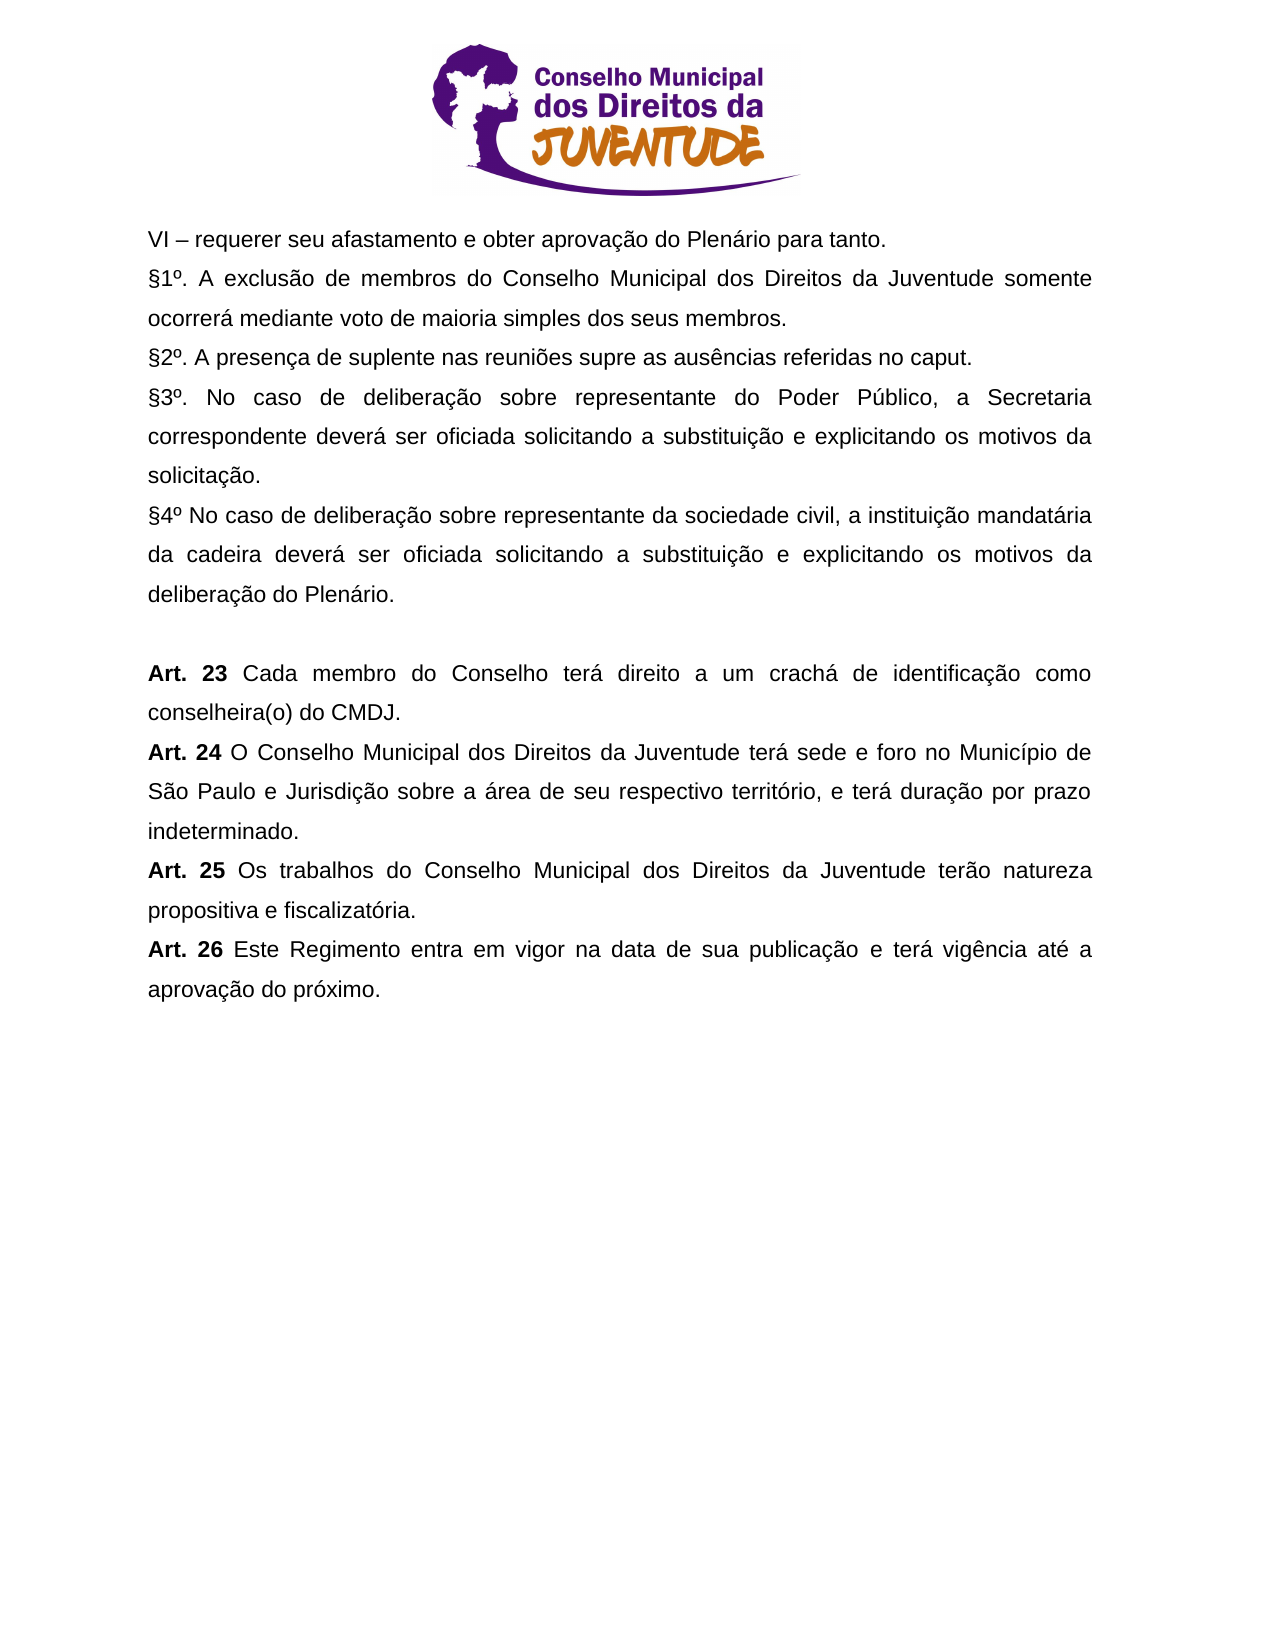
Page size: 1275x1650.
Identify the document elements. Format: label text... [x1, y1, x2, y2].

text Art. 26 Este Regimento entra em vigor na data de sua publicação e terá vigência até a aprovação do próximo. [148, 936, 1093, 1002]
text VI – requerer seu afastamento e obter aprovação do Plenário para tanto. [148, 226, 1093, 252]
text Art. 25 Os trabalhos do Conselho Municipal dos Direitos da Juventude terão natureza propositiva e fiscalizatória. [148, 857, 1093, 923]
text §1º. A exclusão de membros do Conselho Municipal dos Direitos da Juventude somente ocorrerá mediante voto de maioria simples dos seus membros. [148, 265, 1093, 331]
text §3º. No caso de deliberação sobre representante do Poder Público, a Secretaria correspondente deverá ser oficiada solicitando a substituição e explicitando os motivos da solicitação. [148, 383, 1093, 489]
text §2º. A presença de suplente nas reuniões supre as ausências referidas no caput. [148, 344, 1093, 370]
text Art. 24 O Conselho Municipal dos Direitos da Juventude terá sede e foro no Município de São Paulo e Jurisdição sobre a área de seu respectivo território, e terá duração por prazo indeterminado. [148, 739, 1093, 844]
text §4º No caso de deliberação sobre representante da sociedade civil, a instituição mandatária da cadeira deverá ser oficiada solicitando a substituição e explicitando os motivos da deliberação do Plenário. [148, 502, 1093, 607]
picture [462, 44, 764, 196]
text Art. 23 Cada membro do Conselho terá direito a um crachá de identificação como conselheira(o) do CMDJ. [148, 660, 1093, 726]
